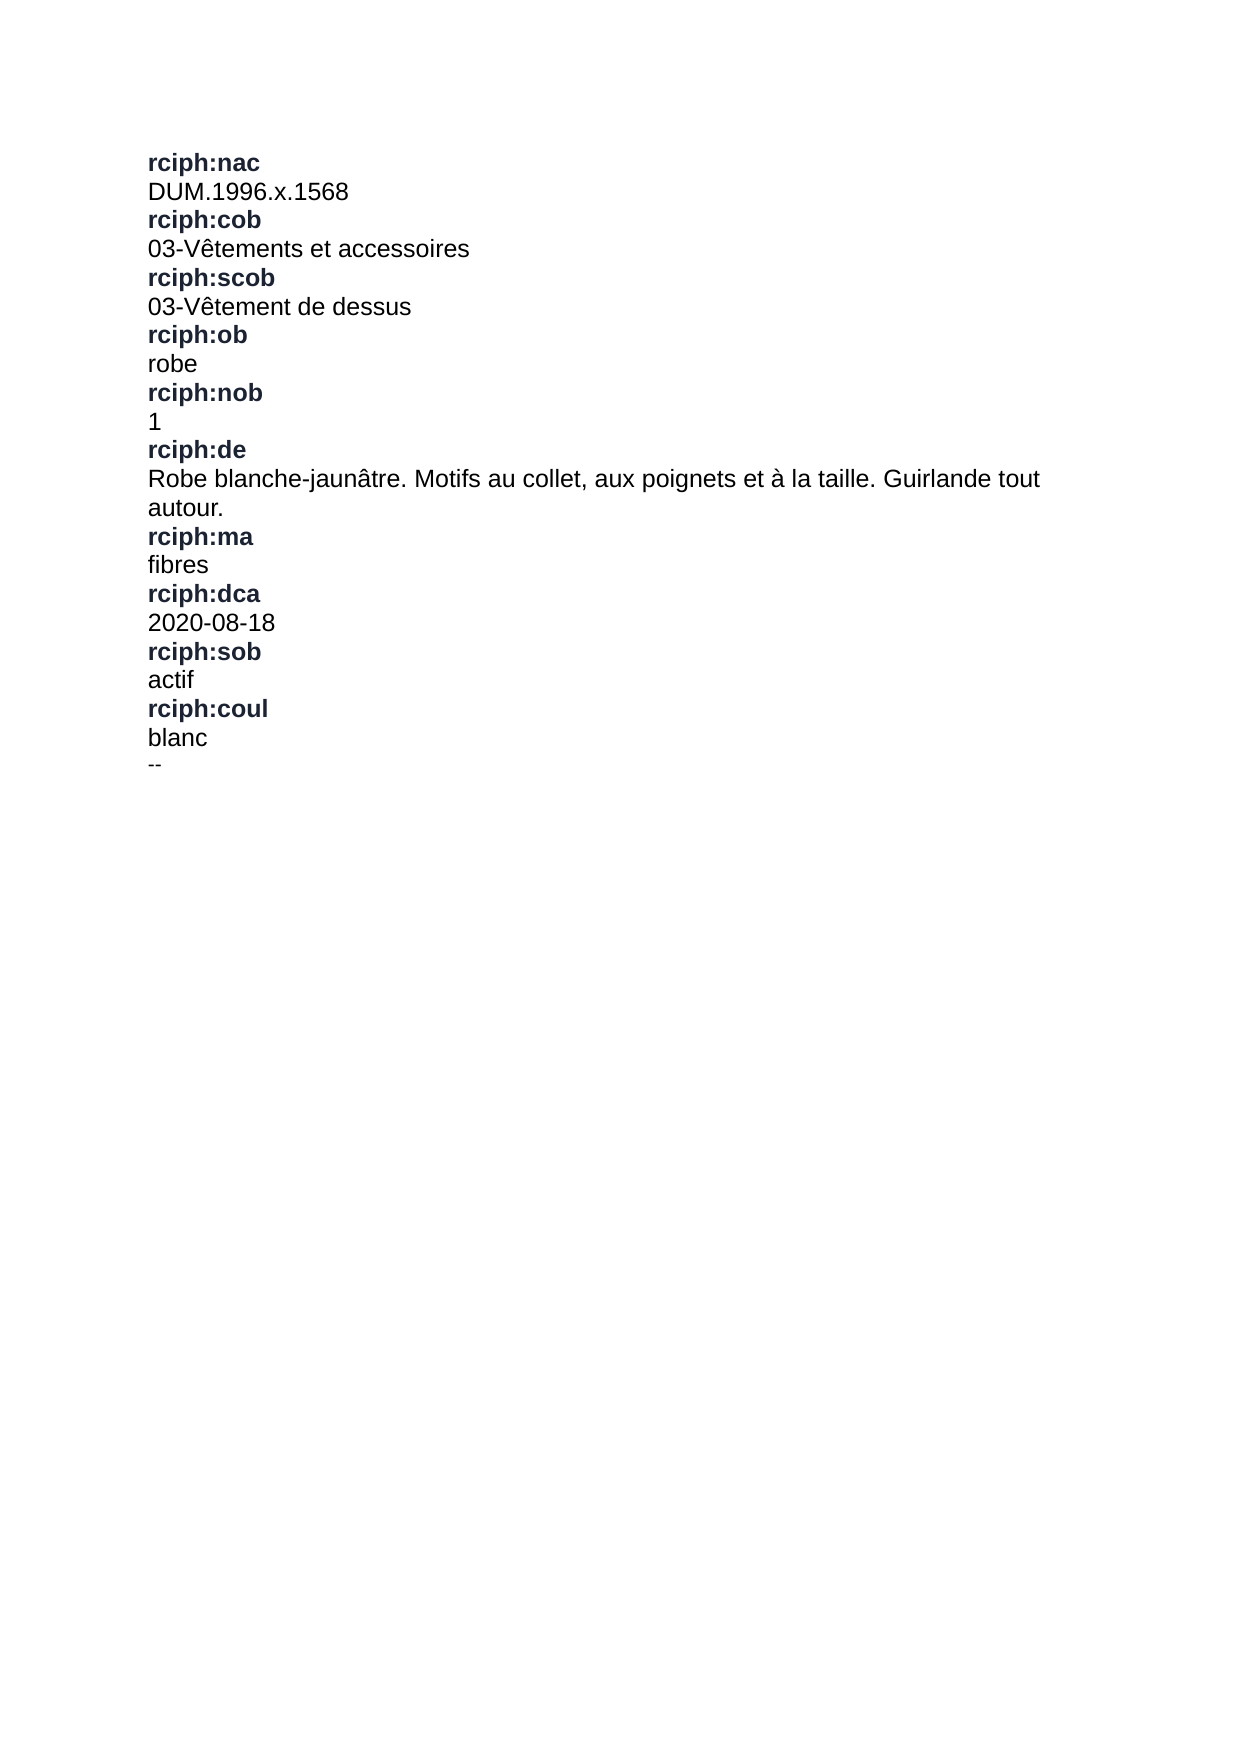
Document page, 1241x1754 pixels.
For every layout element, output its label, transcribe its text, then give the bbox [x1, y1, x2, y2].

text rciph:cob [148, 205, 1092, 234]
text 2020-08-18 [148, 608, 1092, 636]
text rciph:nac [148, 148, 1092, 176]
text Robe blanche-jaunâtre. Motifs au collet, aux poignets et à la taille. Guirlande tout autour. [148, 464, 1092, 521]
text fibres [148, 550, 1092, 579]
text rciph:nob [148, 378, 1092, 406]
text rciph:sob [148, 636, 1092, 665]
text 03-Vêtement de dessus [148, 291, 1092, 320]
text rciph:ob [148, 320, 1092, 349]
text -- [148, 751, 1092, 775]
text rciph:de [148, 435, 1092, 464]
text rciph:dca [148, 579, 1092, 608]
text rciph:ma [148, 521, 1092, 550]
text DUM.1996.x.1568 [148, 176, 1092, 205]
text 1 [148, 406, 1092, 435]
text rciph:coul [148, 694, 1092, 723]
text rciph:scob [148, 263, 1092, 291]
text 03-Vêtements et accessoires [148, 234, 1092, 263]
text actif [148, 665, 1092, 694]
text blanc [148, 723, 1092, 751]
text robe [148, 349, 1092, 378]
